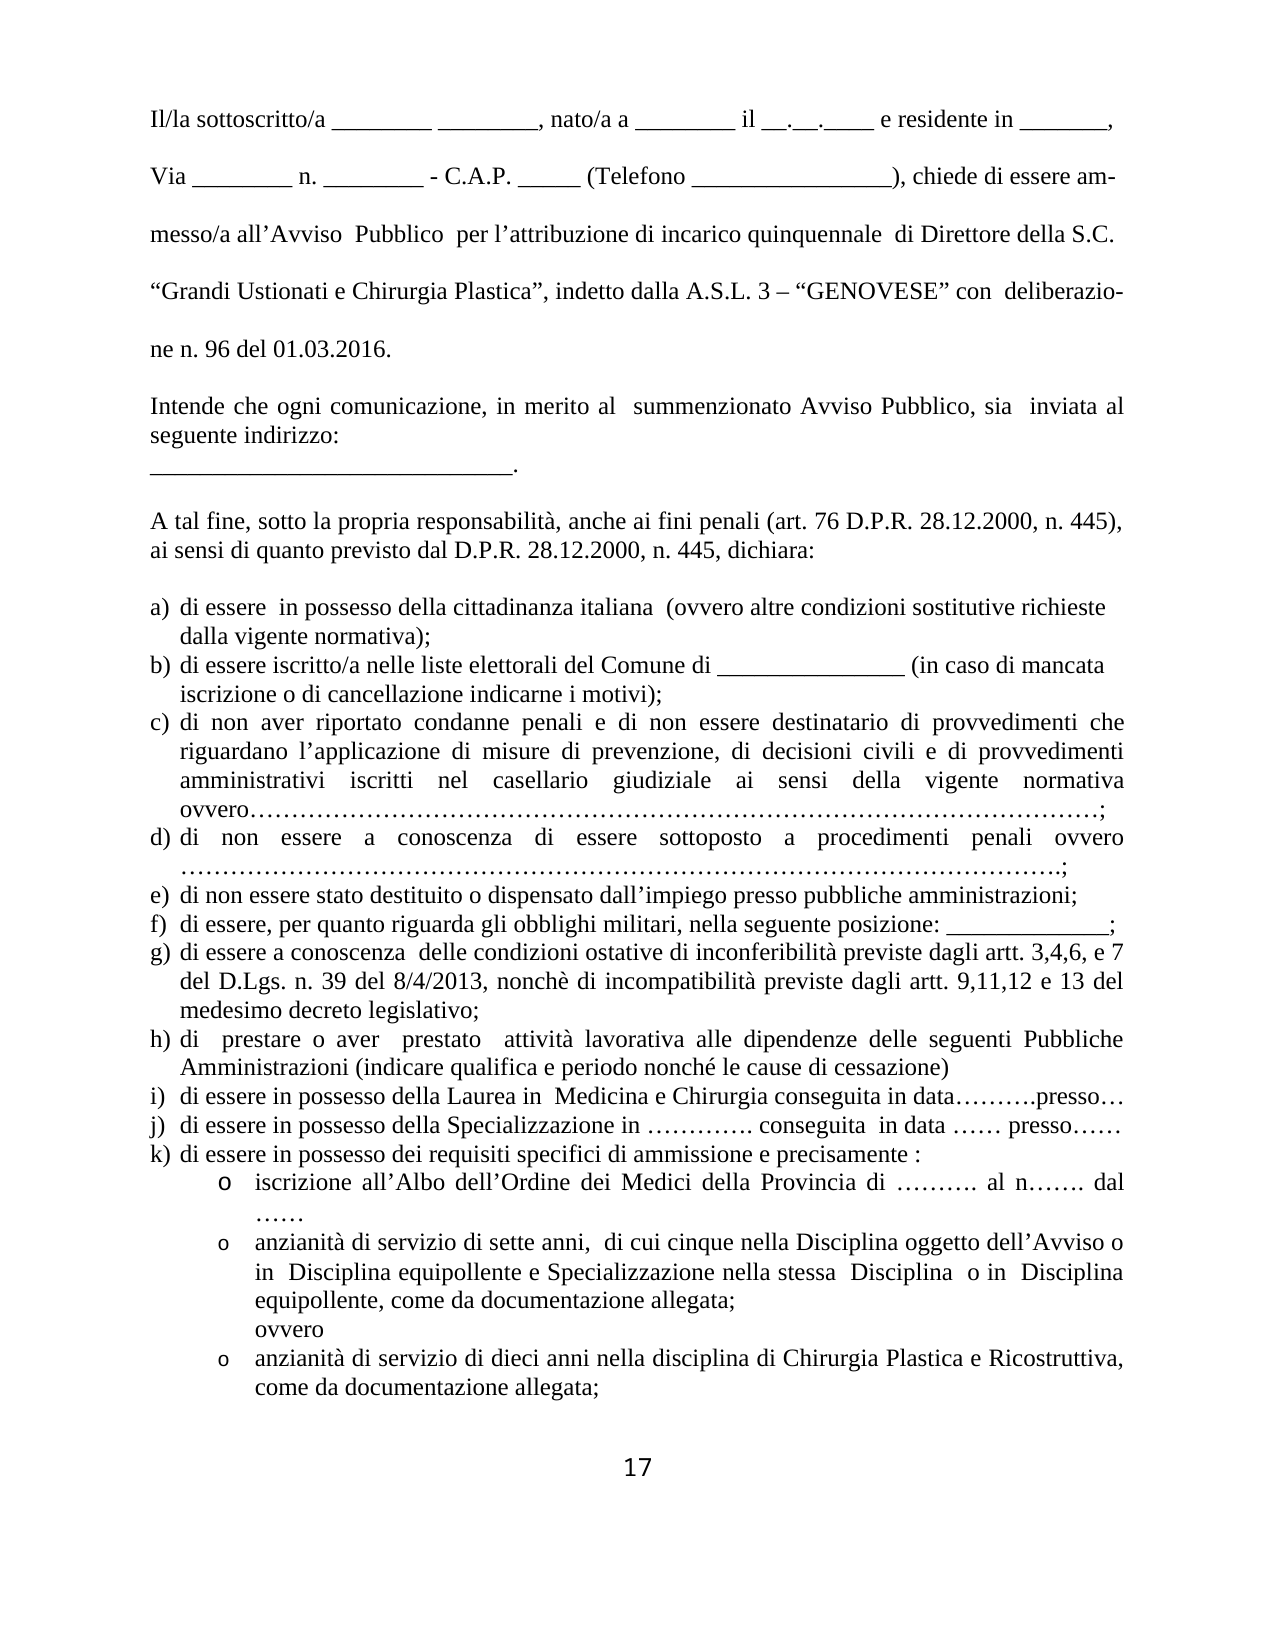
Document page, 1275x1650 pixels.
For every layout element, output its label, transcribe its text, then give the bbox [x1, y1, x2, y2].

text Intende che ogni comunicazione, in merito al summenzionato Avviso Pubblico, sia inviata al seguente indirizzo: [150, 391, 1125, 449]
list di essere in possesso della Specializzazione in …………. conseguita in data …… presso…… [150, 1110, 1125, 1139]
list di essere, per quanto riguarda gli obblighi militari, nella seguente posizione: _____________; [150, 909, 1125, 937]
list anzianità di servizio di dieci anni nella disciplina di Chirurgia Plastica e Ricostruttiva, come da documentazione allegata; [217, 1343, 1125, 1401]
list di non essere a conoscenza di essere sottoposto a procedimenti penali ovvero …………………………………………………………………………………………….; [150, 822, 1125, 880]
list di essere a conoscenza delle condizioni ostative di inconferibilità previste dagli artt. 3,4,6, e 7 del D.Lgs. n. 39 del 8/4/2013, nonchè di incompatibilità previste dagli artt. 9,11,12 e 13 del medesimo decreto legislativo; [150, 937, 1125, 1024]
text ne n. 96 del 01.03.2016. [150, 334, 1125, 362]
text A tal fine, sotto la propria responsabilità, anche ai fini penali (art. 76 D.P.R. 28.12.2000, n. 445), ai sensi di quanto previsto dal D.P.R. 28.12.2000, n. 445, dichiara: [150, 506, 1125, 564]
list di essere in possesso della Laurea in Medicina e Chirurgia conseguita in data……….presso… [150, 1081, 1125, 1110]
text “Grandi Ustionati e Chirurgia Plastica”, indetto dalla A.S.L. 3 – “GENOVESE” con deliberazio- [150, 276, 1125, 305]
text Il/la sottoscritto/a ________ ________, nato/a a ________ il __.__.____ e residente in _______, [150, 104, 1125, 132]
text _____________________________. [150, 449, 1125, 477]
text messo/a all’Avviso Pubblico per l’attribuzione di incarico quinquennale di Direttore della S.C. [150, 219, 1125, 247]
list di essere in possesso dei requisiti specifici di ammissione e precisamente : [150, 1139, 1125, 1167]
text Via ________ n. ________ - C.A.P. _____ (Telefono ________________), chiede di essere am- [150, 161, 1125, 190]
list iscrizione all’Albo dell’Ordine dei Medici della Provincia di ………. al n……. dal …… [217, 1167, 1125, 1227]
list di essere iscritto/a nelle liste elettorali del Comune di _______________ (in caso di mancata iscrizione o di cancellazione indicarne i motivi); [150, 650, 1125, 707]
list di non aver riportato condanne penali e di non essere destinatario di provvedimenti che riguardano l’applicazione di misure di prevenzione, di decisioni civili e di provvedimenti amministrativi iscritti nel casellario giudiziale ai sensi della vigente normativa ovvero…………………………………………………………………………………………; [150, 707, 1125, 822]
list di prestare o aver prestato attività lavorativa alle dipendenze delle seguenti Pubbliche Amministrazioni (indicare qualifica e periodo nonché le cause di cessazione) [150, 1024, 1125, 1081]
list anzianità di servizio di sette anni, di cui cinque nella Disciplina oggetto dell’Avviso o in Disciplina equipollente e Specializzazione nella stessa Disciplina o in Disciplina equipollente, come da documentazione allegata; [217, 1227, 1125, 1314]
list di non essere stato destituito o dispensato dall’impiego presso pubbliche amministrazioni; [150, 880, 1125, 909]
list di essere in possesso della cittadinanza italiana (ovvero altre condizioni sostitutive richieste dalla vigente normativa); [150, 592, 1125, 650]
text ovvero [210, 1314, 1125, 1343]
